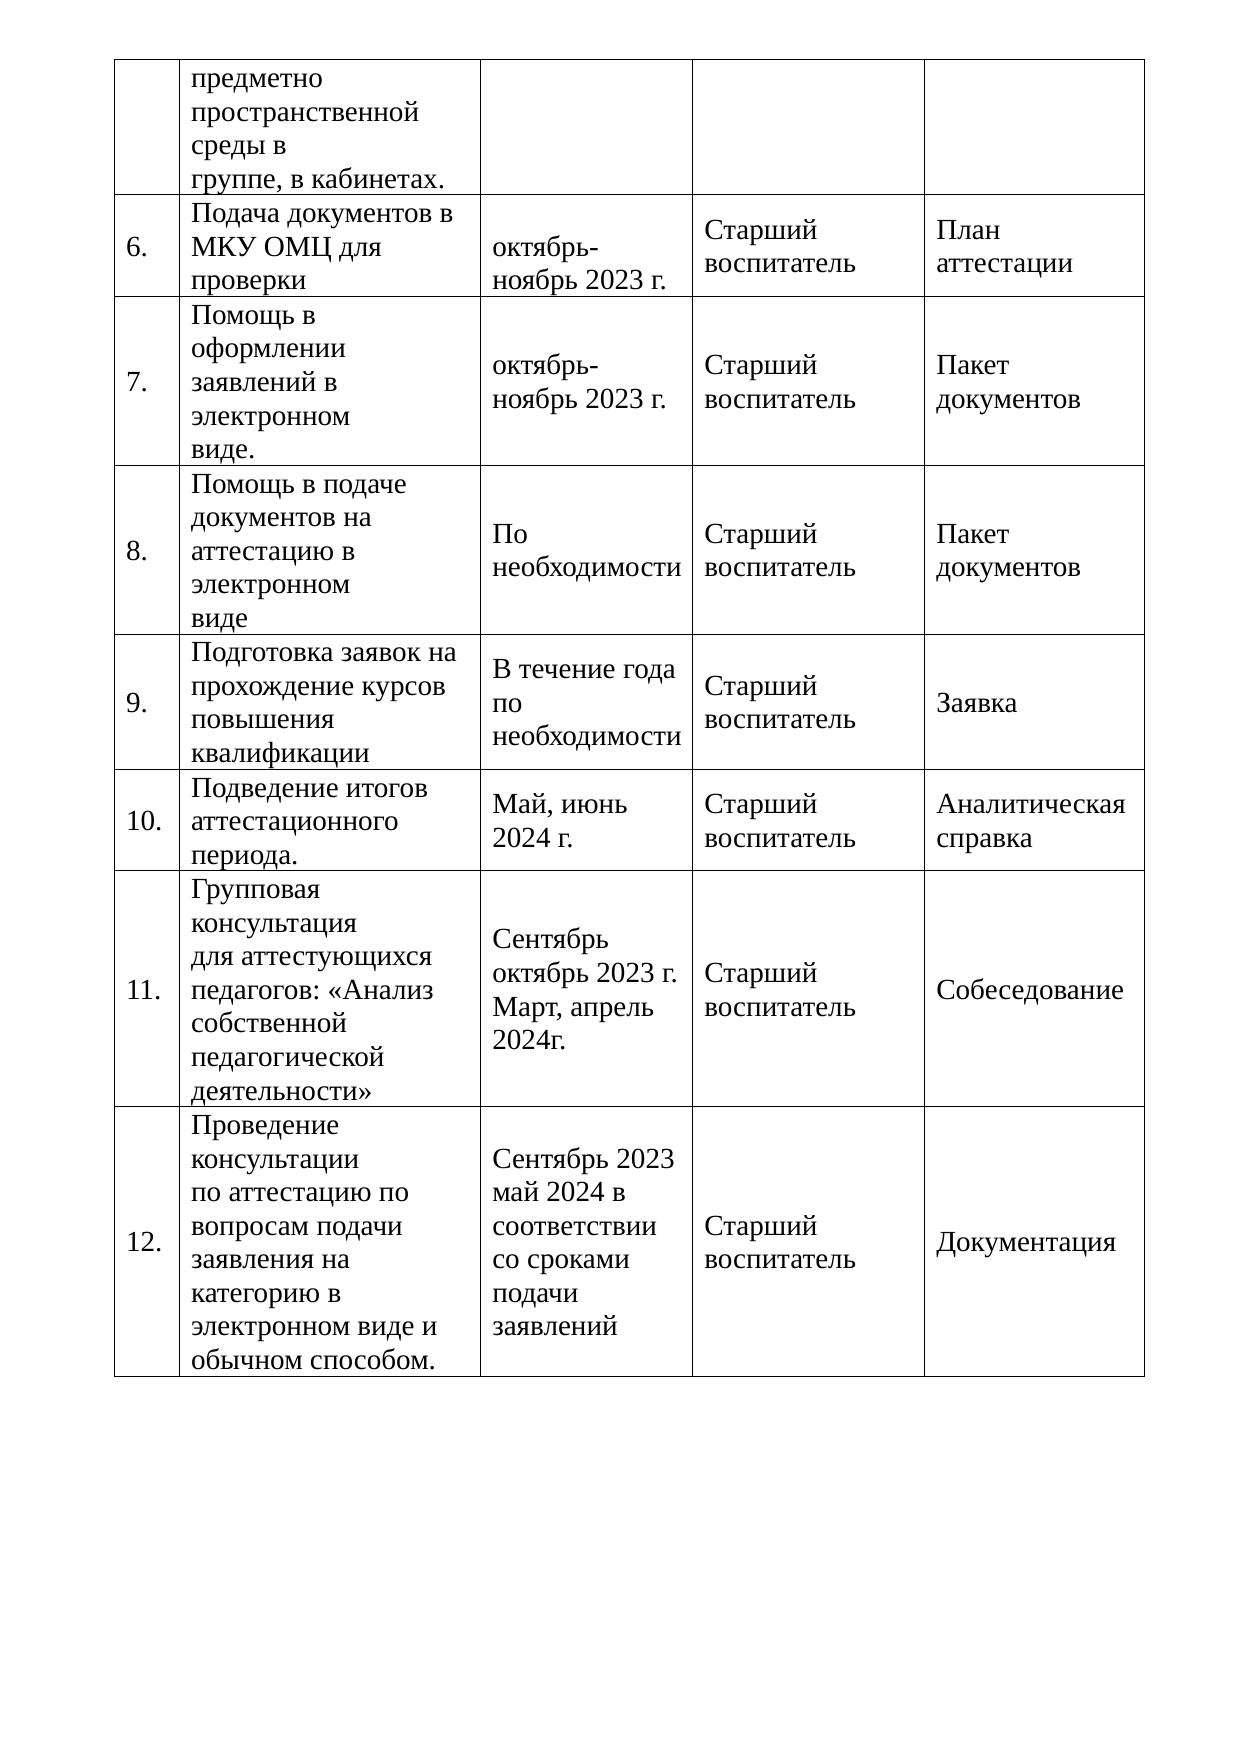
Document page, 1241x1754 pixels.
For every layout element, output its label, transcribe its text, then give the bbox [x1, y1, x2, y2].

table_cell Сентябрь октябрь 2023 г. Март, апрель 2024г. [481, 871, 692, 1106]
table_cell Проведение консультации по аттестацию по вопросам подачи заявления на категорию в электронном виде и обычном способом. [180, 1107, 480, 1376]
table_cell Старший воспитатель [693, 871, 924, 1106]
table_cell Старший воспитатель [693, 1107, 924, 1376]
table_cell Аналитическая справка [925, 770, 1144, 870]
table_cell [115, 60, 179, 194]
table_cell Старший воспитатель [693, 297, 924, 465]
table_cell 7. [115, 297, 179, 465]
table_cell 8. [115, 466, 179, 633]
table_cell Заявка [925, 635, 1144, 769]
table_cell Старший воспитатель [693, 195, 924, 296]
table_cell По необходимости [481, 466, 692, 633]
table_cell 10. [115, 770, 179, 870]
table_cell Помощь в оформлении заявлений в электронном виде. [180, 297, 480, 465]
table_cell [481, 60, 692, 194]
table_cell Старший воспитатель [693, 635, 924, 769]
table_cell [925, 60, 1144, 194]
table_cell 11. [115, 871, 179, 1106]
table_cell октябрь-ноябрь 2023 г. [481, 297, 692, 465]
table_cell Сентябрь 2023 май 2024 в соответствии со сроками подачи заявлений [481, 1107, 692, 1376]
table_cell Пакет документов [925, 297, 1144, 465]
table_cell Подготовка заявок на прохождение курсов повышения квалификации [180, 635, 480, 769]
table_cell Групповая консультация для аттестующихся педагогов: «Анализ собственной педагогической деятельности» [180, 871, 480, 1106]
table_cell План аттестации [925, 195, 1144, 296]
table_cell 9. [115, 635, 179, 769]
table_cell октябрь-ноябрь 2023 г. [481, 195, 692, 296]
table_cell Пакет документов [925, 466, 1144, 633]
table_cell Подведение итогов аттестационного периода. [180, 770, 480, 870]
table_cell предметно пространственной среды в группе, в кабинетах. [180, 60, 480, 194]
table_cell Документация [925, 1107, 1144, 1376]
table_cell В течение года по необходимости [481, 635, 692, 769]
table_cell Май, июнь 2024 г. [481, 770, 692, 870]
table_cell Собеседование [925, 871, 1144, 1106]
table_cell [693, 60, 924, 194]
table_cell 12. [115, 1107, 179, 1376]
table_cell Старший воспитатель [693, 466, 924, 633]
table_cell Подача документов в МКУ ОМЦ для проверки [180, 195, 480, 296]
table_cell Помощь в подаче документов на аттестацию в электронном виде [180, 466, 480, 633]
table_cell Старший воспитатель [693, 770, 924, 870]
table_cell 6. [115, 195, 179, 296]
